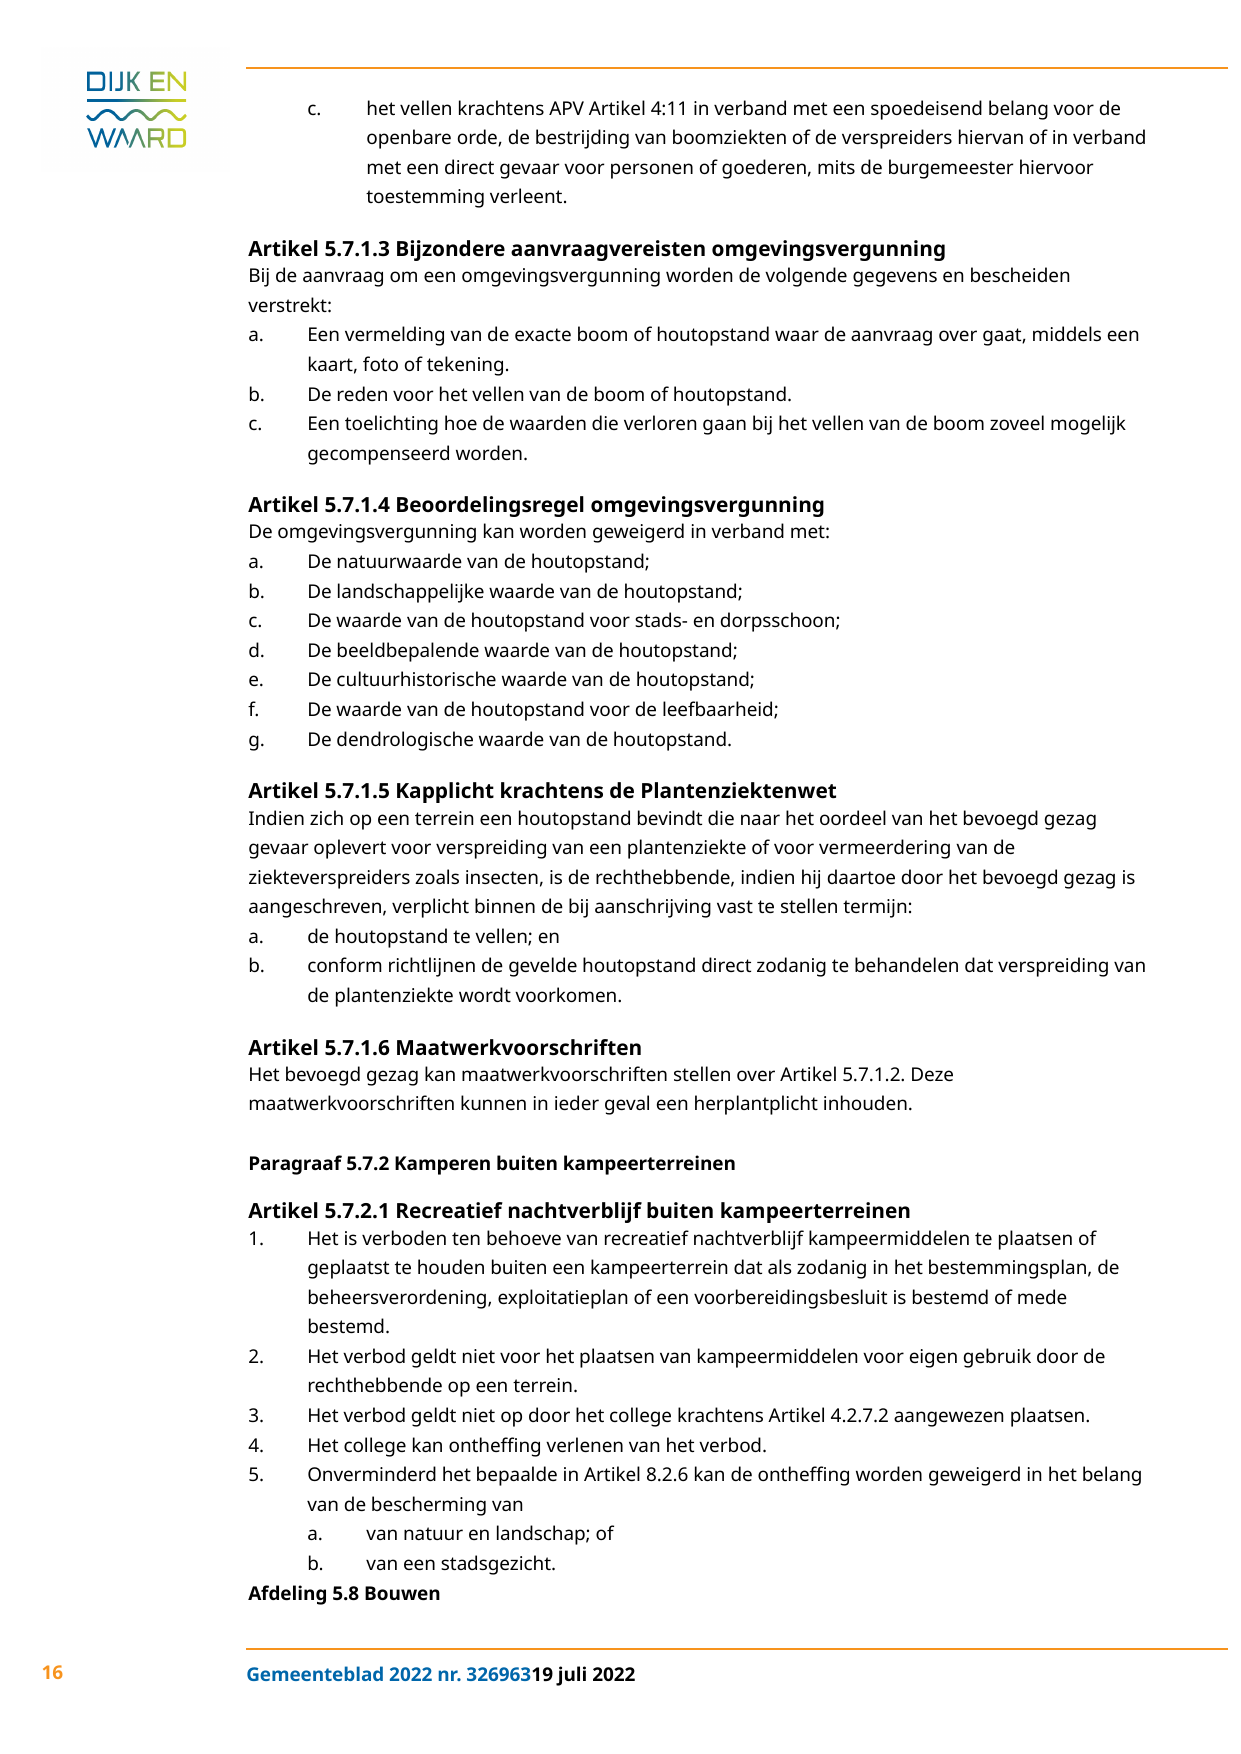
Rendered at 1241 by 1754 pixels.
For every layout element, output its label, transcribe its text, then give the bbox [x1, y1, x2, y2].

list van een stadsgezicht. [307, 1550, 1152, 1576]
list Het college kan ontheffing verlenen van het verbod. [248, 1432, 1152, 1458]
text De omgevingsvergunning kan worden geweigerd in verband met: [248, 519, 1152, 544]
text Artikel 5.7.1.3 Bijzondere aanvraagvereisten omgevingsvergunning [248, 234, 1152, 262]
list Het is verboden ten behoeve van recreatief nachtverblijf kampeermiddelen te plaatsen of geplaatst te houden buiten een kampeerterrein dat als zodanig in het bestemmingsplan, de beheersverordening, exploitatieplan of een voorbereidingsbesluit is bestemd of mede bestemd. [248, 1225, 1152, 1339]
list Een vermelding van de exacte boom of houtopstand waar de aanvraag over gaat, middels een kaart, foto of tekening. [248, 322, 1152, 377]
list Het verbod geldt niet voor het plaatsen van kampeermiddelen voor eigen gebruik door de rechthebbende op een terrein. [248, 1343, 1152, 1398]
list Het verbod geldt niet op door het college krachtens Artikel 4.2.7.2 aangewezen plaatsen. [248, 1402, 1152, 1428]
list de houtopstand te vellen; en [248, 923, 1152, 949]
text Bij de aanvraag om een omgevingsvergunning worden de volgende gegevens en bescheiden verstrekt: [248, 262, 1152, 318]
picture [41, 47, 231, 172]
text Het bevoegd gezag kan maatwerkvoorschriften stellen over Artikel 5.7.1.2. Deze maatwerkvoorschriften kunnen in ieder geval een herplantplicht inhouden. [248, 1061, 1152, 1116]
list De beeldbepalende waarde van de houtopstand; [248, 637, 1152, 663]
list Onverminderd het bepaalde in Artikel 8.2.6 kan de ontheffing worden geweigerd in het belang van de bescherming van [248, 1461, 1152, 1517]
text Afdeling 5.8 Bouwen [248, 1580, 1152, 1606]
list De dendrologische waarde van de houtopstand. [248, 726, 1152, 752]
text Artikel 5.7.1.6 Maatwerkvoorschriften [248, 1033, 1152, 1061]
list De natuurwaarde van de houtopstand; [248, 548, 1152, 574]
list Een toelichting hoe de waarden die verloren gaan bij het vellen van de boom zoveel mogelijk gecompenseerd worden. [248, 410, 1152, 466]
list De waarde van de houtopstand voor de leefbaarheid; [248, 696, 1152, 722]
list van natuur en landschap; of [307, 1521, 1152, 1546]
text Paragraaf 5.7.2 Kamperen buiten kampeerterreinen [248, 1150, 1152, 1176]
list De reden voor het vellen van de boom of houtopstand. [248, 381, 1152, 406]
text Artikel 5.7.1.5 Kapplicht krachtens de Plantenziektenwet [248, 776, 1152, 805]
list De cultuurhistorische waarde van de houtopstand; [248, 667, 1152, 692]
text Indien zich op een terrein een houtopstand bevindt die naar het oordeel van het bevoegd gezag gevaar oplevert voor verspreiding van een plantenziekte of voor vermeerdering van de ziekteverspreiders zoals insecten, is de rechthebbende, indien hij daartoe door het bevoegd gezag is aangeschreven, verplicht binnen de bij aanschrijving vast te stellen termijn: [248, 805, 1152, 919]
list conform richtlijnen de gevelde houtopstand direct zodanig te behandelen dat verspreiding van de plantenziekte wordt voorkomen. [248, 953, 1152, 1008]
list De waarde van de houtopstand voor stads- en dorpsschoon; [248, 607, 1152, 633]
text Artikel 5.7.2.1 Recreatief nachtverblijf buiten kampeerterreinen [248, 1196, 1152, 1225]
text Artikel 5.7.1.4 Beoordelingsregel omgevingsvergunning [248, 490, 1152, 519]
list het vellen krachtens APV Artikel 4:11 in verband met een spoedeisend belang voor de openbare orde, de bestrijding van boomziekten of de verspreiders hiervan of in verband met een direct gevaar voor personen of goederen, mits de burgemeester hiervoor toestemming verleent. [307, 95, 1152, 209]
list De landschappelijke waarde van de houtopstand; [248, 578, 1152, 604]
